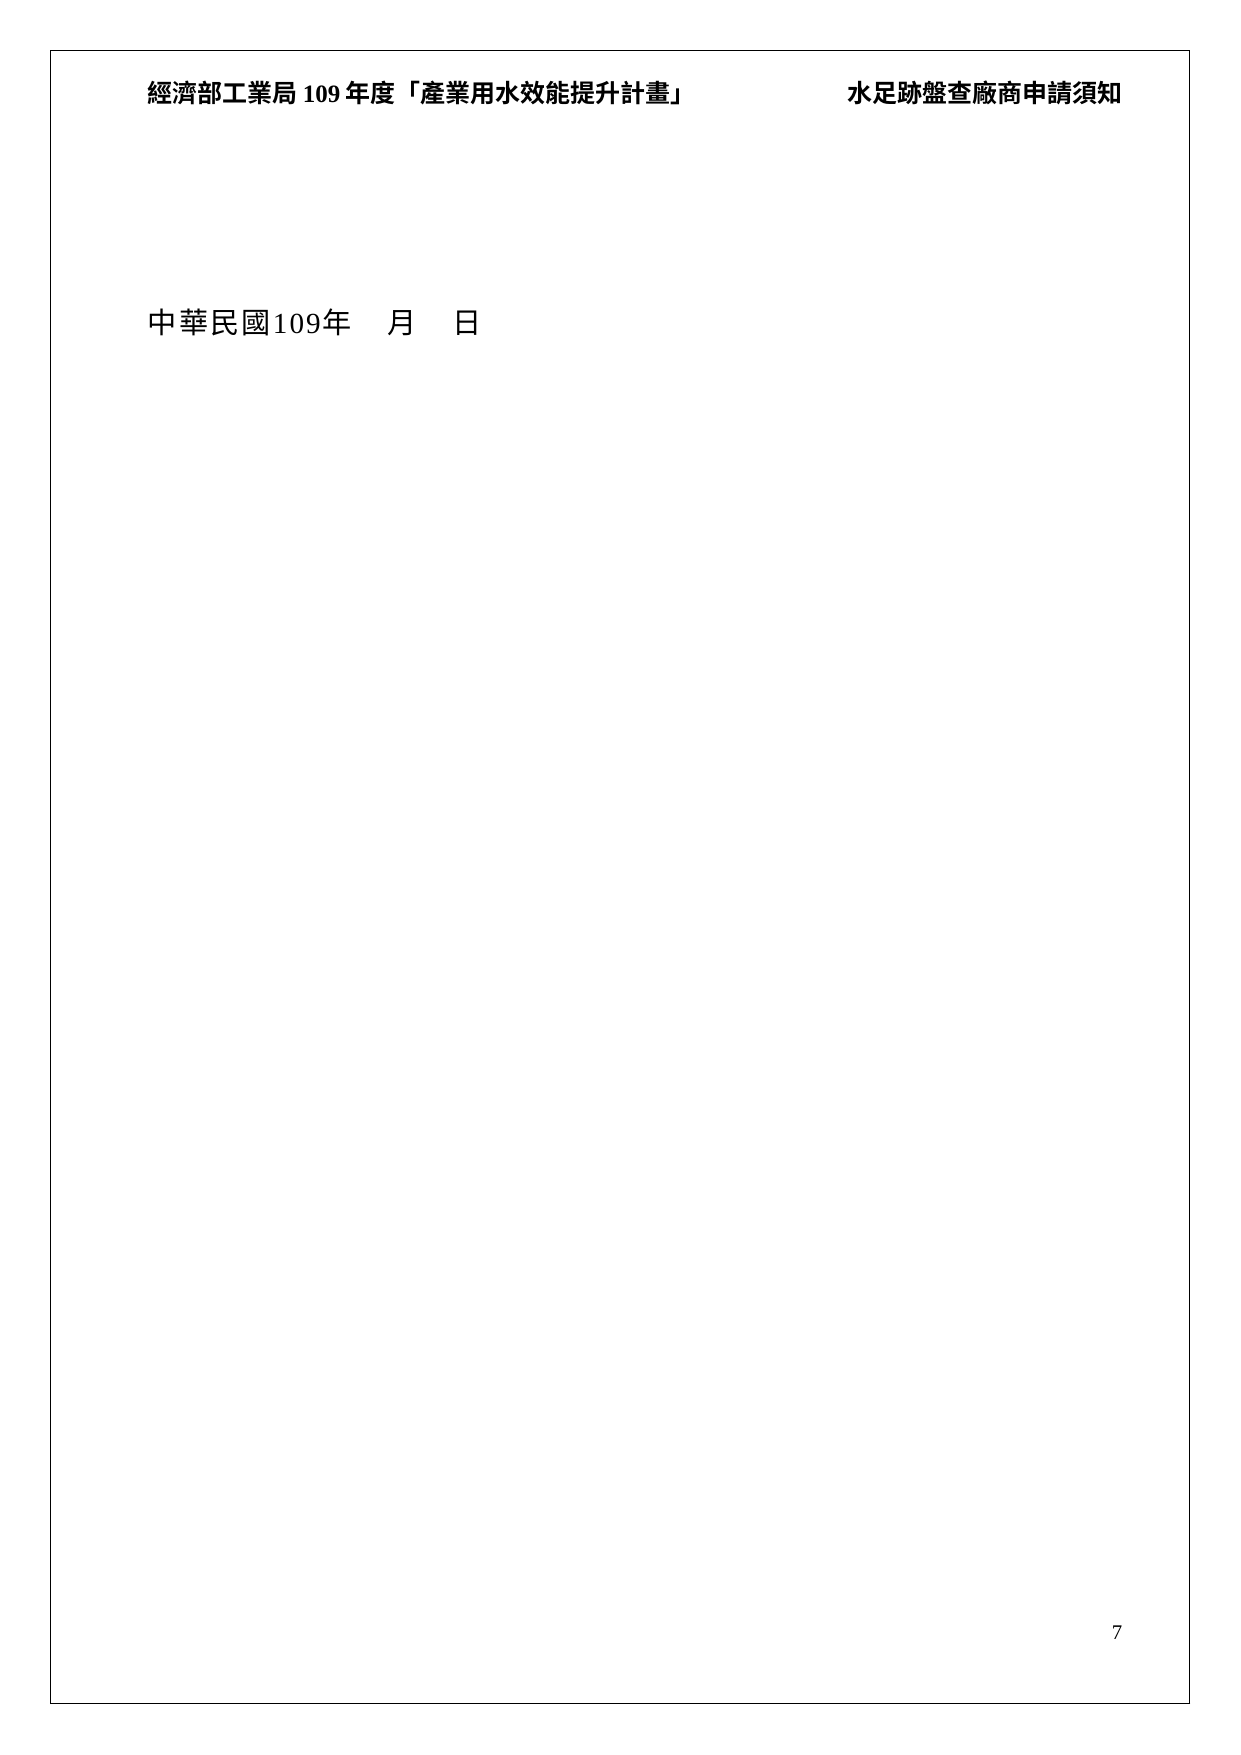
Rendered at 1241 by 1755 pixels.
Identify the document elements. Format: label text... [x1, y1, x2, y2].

text 中華民國109年 月 日 [148, 299, 1122, 341]
